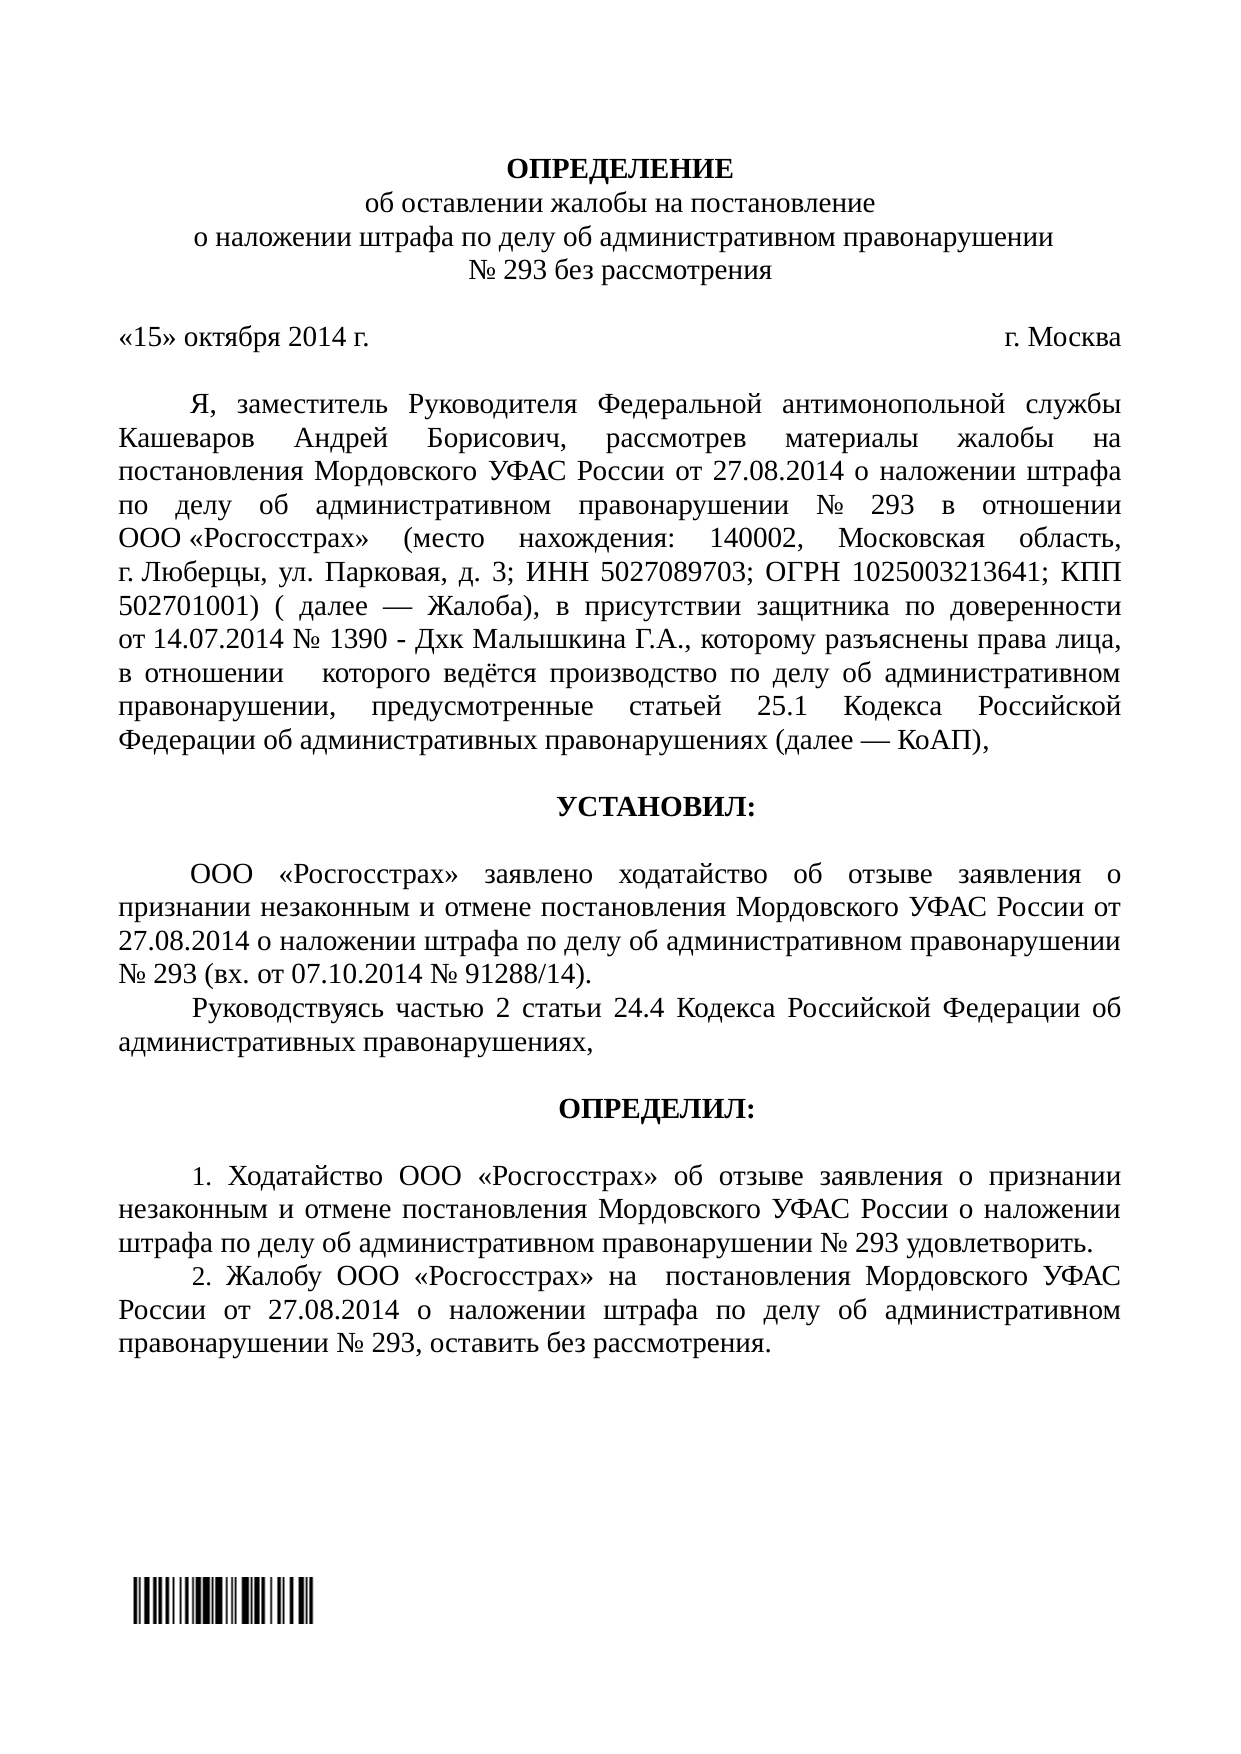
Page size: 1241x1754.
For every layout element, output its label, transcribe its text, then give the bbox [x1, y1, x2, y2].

text ОПРЕДЕЛИЛ: [118, 1091, 1122, 1124]
text ООО «Росгосстрах» заявлено ходатайство об отзыве заявления о признании незаконным и отмене постановления Мордовского УФАС России от 27.08.2014 о наложении штрафа по делу об административном правонарушении № 293 (вх. от 07.10.2014 № 91288/14). [118, 856, 1122, 990]
text УСТАНОВИЛ: [118, 789, 1122, 822]
text Я, заместитель Руководителя Федеральной антимонопольной службы Кашеваров Андрей Борисович, рассмотрев материалы жалобы на постановления Мордовского УФАС России от 27.08.2014 о наложении штрафа по делу об административном правонарушении № 293 в отношении ООО «Росгосстрах» (место нахождения: 140002, Московская область, г. Люберцы, ул. Парковая, д. 3; ИНН 5027089703; ОГРН 1025003213641; КПП 502701001) ( далее — Жалоба), в присутствии защитника по доверенности от 14.07.2014 № 1390 - Дхк Малышкина Г.А., которому разъяснены права лица, в отношении которого ведётся производство по делу об административном правонарушении, предусмотренные статьей 25.1 Кодекса Российской Федерации об административных правонарушениях (далее — КоАП), [118, 386, 1122, 755]
text об оставлении жалобы на постановление [118, 185, 1122, 219]
list Ходатайство ООО «Росгосстрах» об отзыве заявления о признании незаконным и отмене постановления Мордовского УФАС России о наложении штрафа по делу об административном правонарушении № 293 удовлетворить. [118, 1158, 1122, 1258]
text ОПРЕДЕЛЕНИЕ [118, 152, 1122, 185]
text о наложении штрафа по делу об административном правонарушении № 293 без рассмотрения [118, 219, 1122, 286]
list Жалобу ООО «Росгосстрах» на постановления Мордовского УФАС России от 27.08.2014 о наложении штрафа по делу об административном правонарушении № 293, оставить без рассмотрения. [118, 1258, 1122, 1359]
text Руководствуясь частью 2 статьи 24.4 Кодекса Российской Федерации об административных правонарушениях, [118, 990, 1122, 1057]
text «15» октября 2014 г. г. Москва [118, 319, 1122, 353]
picture [118, 1577, 331, 1624]
